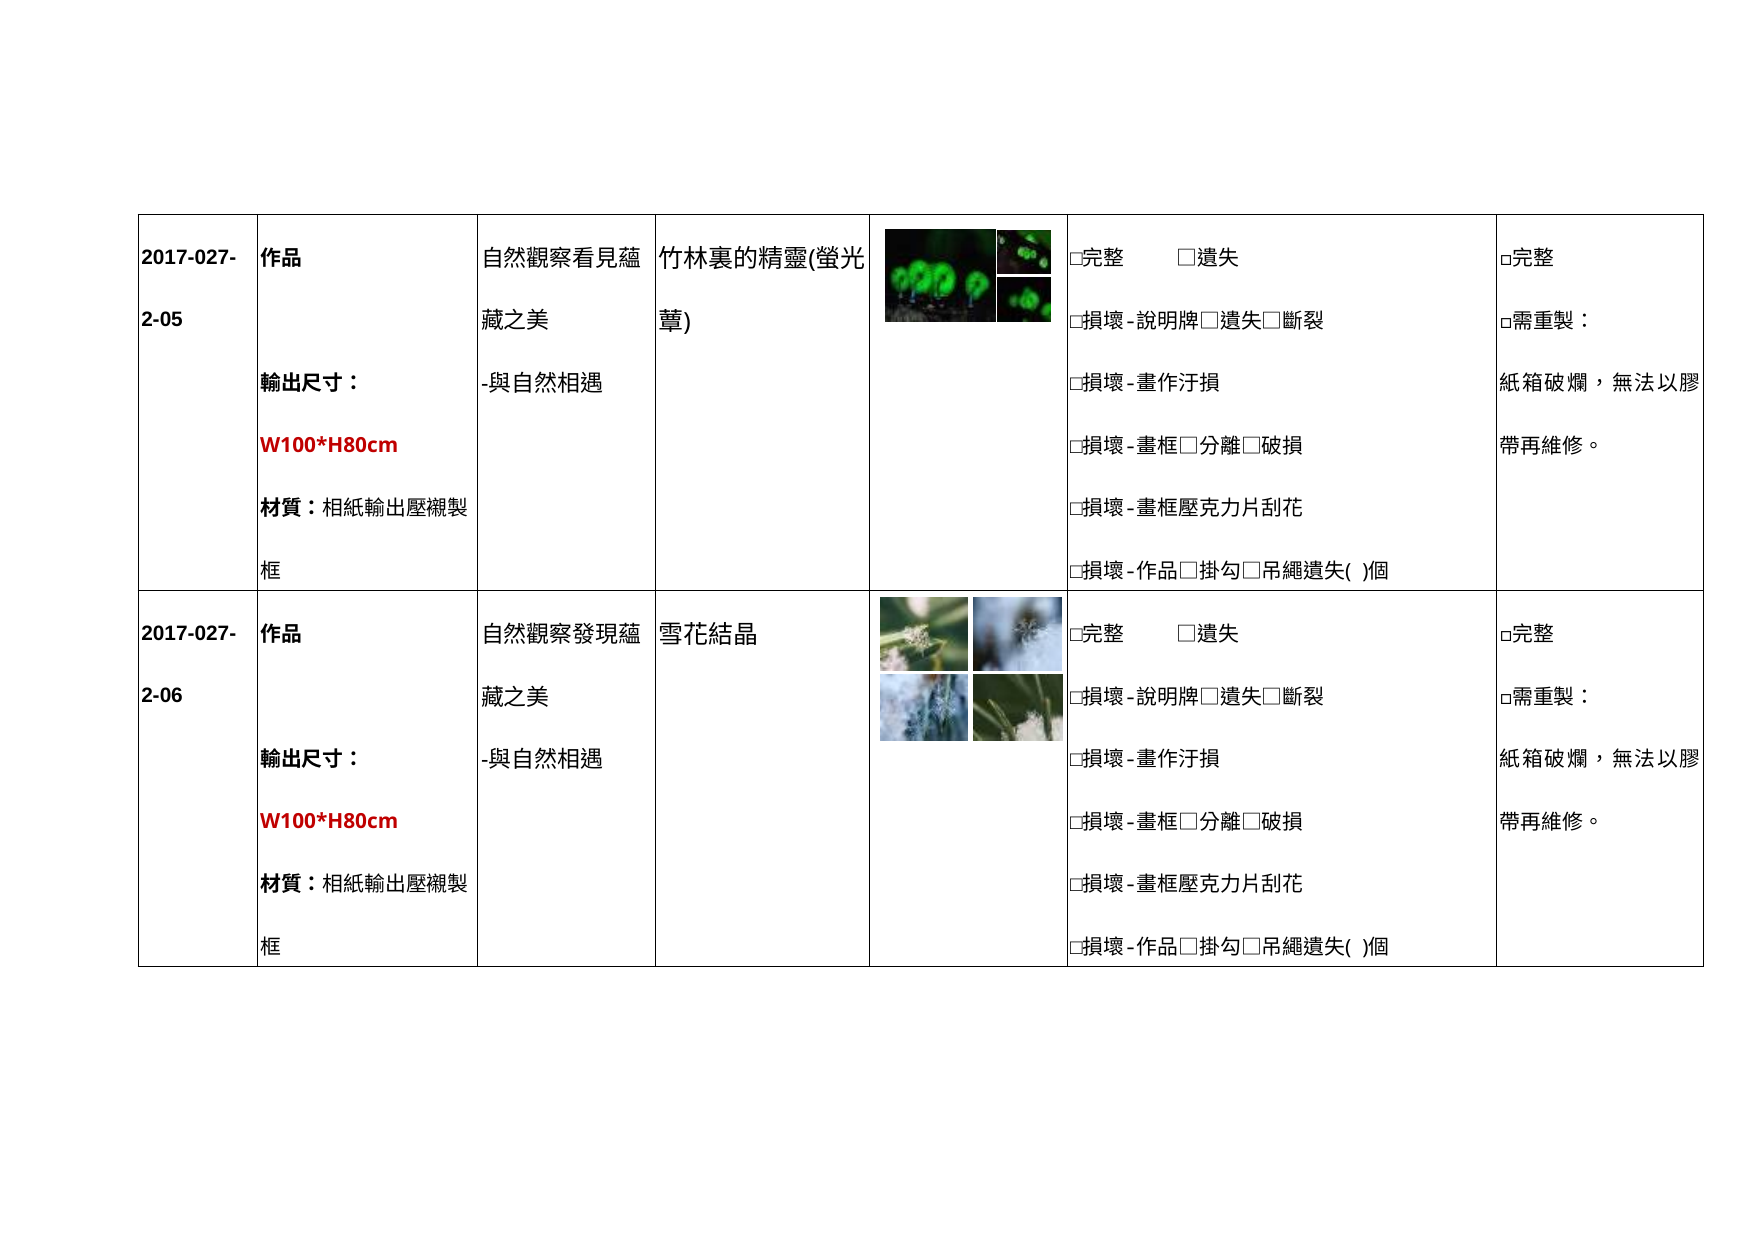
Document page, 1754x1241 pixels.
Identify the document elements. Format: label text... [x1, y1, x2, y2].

table_cell 自然觀察看見蘊藏之美 -與自然相遇 [478, 215, 655, 590]
table_cell 作品 輸出尺寸：W100*H80cm 材質：相紙輸出壓襯製框 [258, 215, 477, 590]
table_cell [870, 591, 1067, 966]
table_cell 作品 輸出尺寸：W100*H80cm 材質：相紙輸出壓襯製框 [258, 591, 477, 966]
table_cell □完整 □遺失 □損壞-說明牌□遺失□斷裂 □損壞-畫作汙損 □損壞-畫框□分離□破損 □損壞-畫框壓克力片刮花 □損壞-作品□掛勾□吊繩遺失( )個 [1068, 215, 1496, 590]
table_cell [870, 215, 1067, 590]
table_cell 2017-027-2-05 [139, 215, 257, 590]
table_cell 自然觀察發現蘊藏之美 -與自然相遇 [478, 591, 655, 966]
table_cell 雪花結晶 [656, 591, 869, 966]
table_cell 竹林裏的精靈(螢光蕈) [656, 215, 869, 590]
table_cell □完整 □遺失 □損壞-說明牌□遺失□斷裂 □損壞-畫作汙損 □損壞-畫框□分離□破損 □損壞-畫框壓克力片刮花 □損壞-作品□掛勾□吊繩遺失( )個 [1068, 591, 1496, 966]
table_cell 2017-027-2-06 [139, 591, 257, 966]
table_cell □完整 □需重製： 紙箱破爛，無法以膠帶再維修。 [1497, 591, 1703, 966]
table_cell □完整 □需重製： 紙箱破爛，無法以膠帶再維修。 [1497, 215, 1703, 590]
